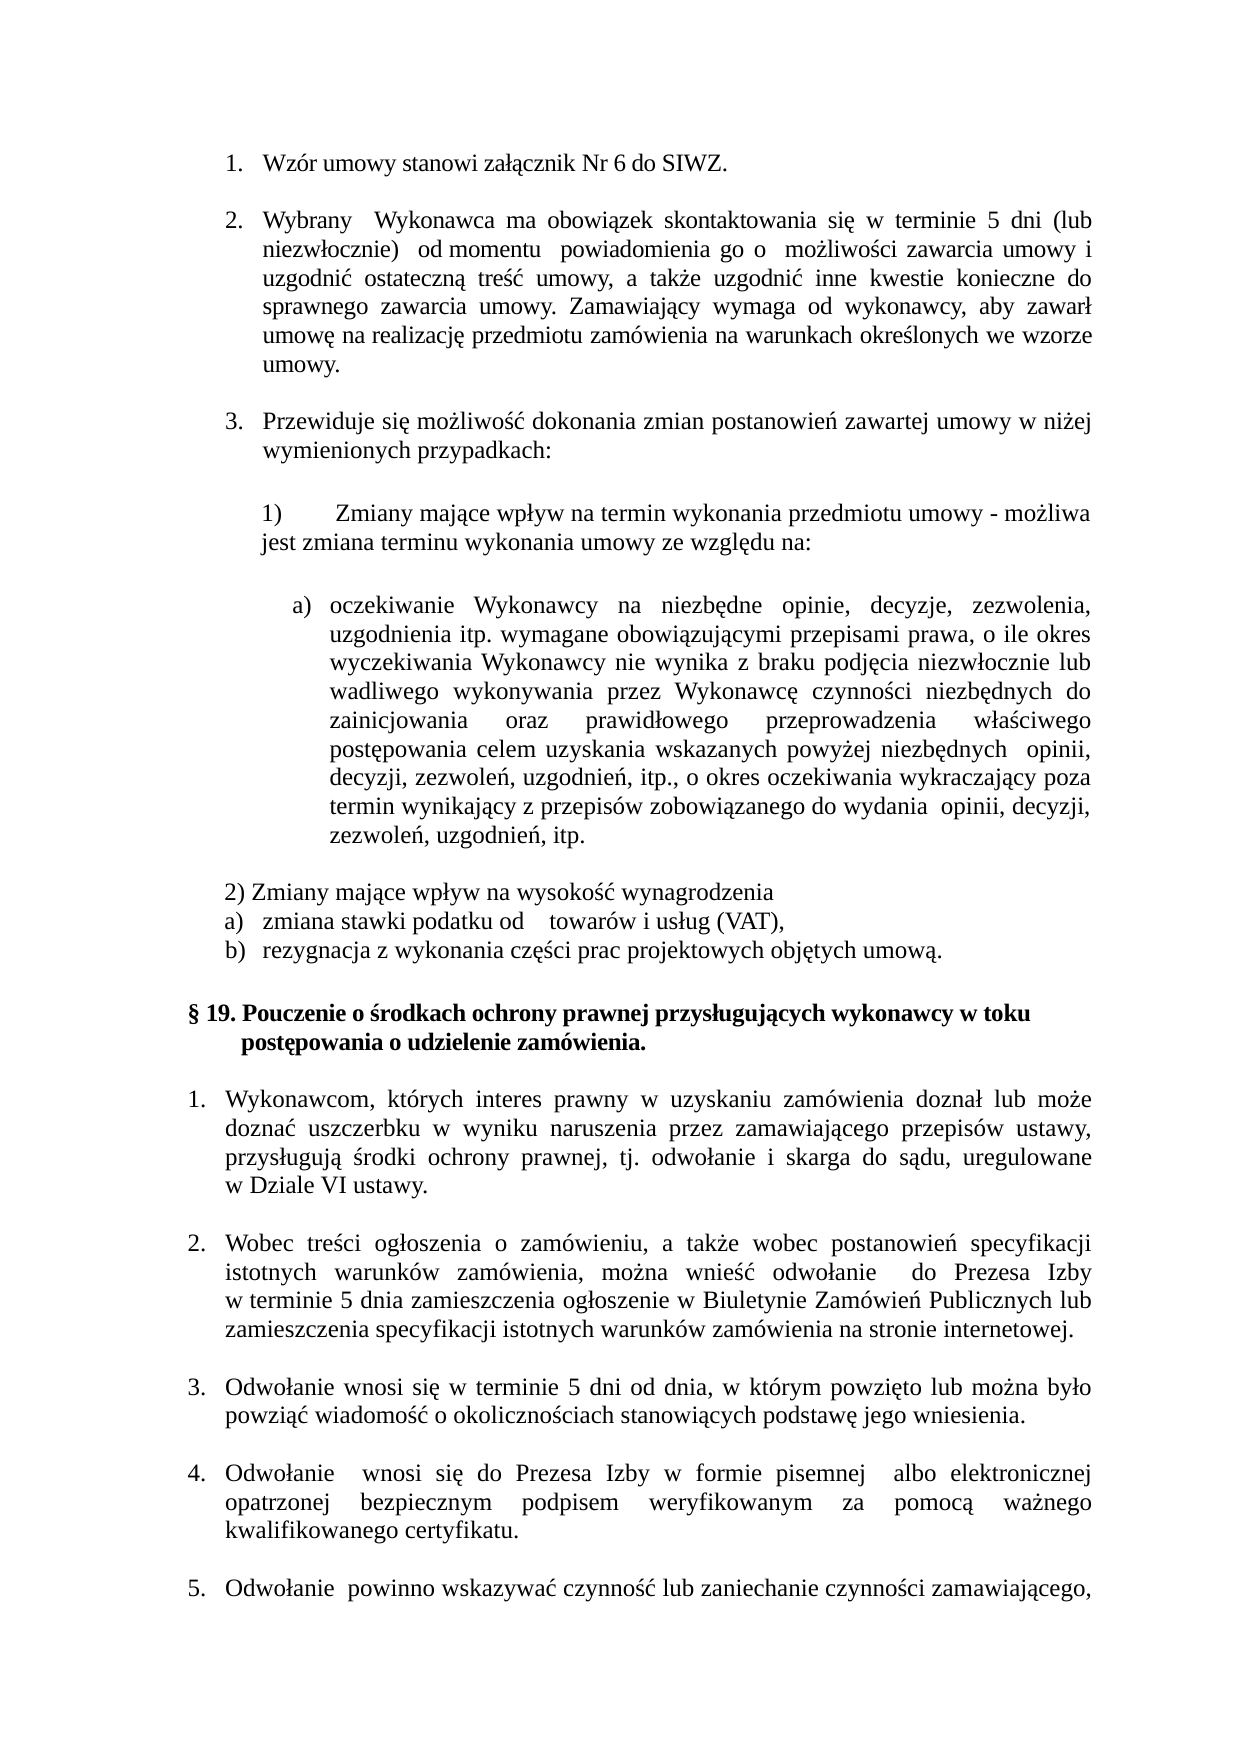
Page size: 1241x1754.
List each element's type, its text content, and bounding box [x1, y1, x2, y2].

list rezygnacja z wykonania części prac projektowych objętych umową. [225, 935, 1093, 964]
list oczekiwanie Wykonawcy na niezbędne opinie, decyzje, zezwolenia, uzgodnienia itp. wymagane obowiązującymi przepisami prawa, o ile okres wyczekiwania Wykonawcy nie wynika z braku podjęcia niezwłocznie lub wadliwego wykonywania przez Wykonawcę czynności niezbędnych do zainicjowania oraz prawidłowego przeprowadzenia właściwego postępowania celem uzyskania wskazanych powyżej niezbędnych opinii, decyzji, zezwoleń, uzgodnień, itp., o okres oczekiwania wykraczający poza termin wynikający z przepisów zobowiązanego do wydania opinii, decyzji, zezwoleń, uzgodnień, itp. [292, 590, 1091, 849]
list Wobec treści ogłoszenia o zamówieniu, a także wobec postanowień specyfikacji istotnych warunków zamówienia, można wnieść odwołanie do Prezesa Izby w terminie 5 dnia zamieszczenia ogłoszenie w Biuletynie Zamówień Publicznych lub zamieszczenia specyfikacji istotnych warunków zamówienia na stronie internetowej. [187, 1228, 1093, 1343]
list Wybrany Wykonawca ma obowiązek skontaktowania się w terminie 5 dni (lub niezwłocznie) od momentu powiadomienia go o możliwości zawarcia umowy i uzgodnić ostateczną treść umowy, a także uzgodnić inne kwestie konieczne do sprawnego zawarcia umowy. Zamawiający wymaga od wykonawcy, aby zawarł umowę na realizację przedmiotu zamówienia na warunkach określonych we wzorze umowy. [225, 205, 1093, 378]
list Odwołanie wnosi się w terminie 5 dni od dnia, w którym powzięto lub można było powziąć wiadomość o okolicznościach stanowiących podstawę jego wniesienia. [187, 1372, 1093, 1429]
list Przewiduje się możliwość dokonania zmian postanowień zawartej umowy w niżej wymienionych przypadkach: [225, 406, 1093, 464]
list Zmiany mające wpływ na termin wykonania przedmiotu umowy - możliwa jest zmiana terminu wykonania umowy ze względu na: [261, 498, 1091, 556]
text postępowania o udzielenie zamówienia. [187, 1027, 1093, 1055]
text 2) Zmiany mające wpływ na wysokość wynagrodzenia [224, 877, 1093, 906]
list Odwołanie powinno wskazywać czynność lub zaniechanie czynności zamawiającego, [187, 1573, 1093, 1602]
list Odwołanie wnosi się do Prezesa Izby w formie pisemnej albo elektronicznej opatrzonej bezpiecznym podpisem weryfikowanym za pomocą ważnego kwalifikowanego certyfikatu. [187, 1458, 1093, 1544]
text § 19. Pouczenie o środkach ochrony prawnej przysługujących wykonawcy w toku [187, 998, 1093, 1027]
list Wzór umowy stanowi załącznik Nr 6 do SIWZ. [225, 148, 1093, 176]
list zmiana stawki podatku od towarów i usług (VAT), [224, 906, 1093, 935]
list Wykonawcom, których interes prawny w uzyskaniu zamówienia doznał lub może doznać uszczerbku w wyniku naruszenia przez zamawiającego przepisów ustawy, przysługują środki ochrony prawnej, tj. odwołanie i skarga do sądu, uregulowane w Dziale VI ustawy. [187, 1084, 1093, 1199]
